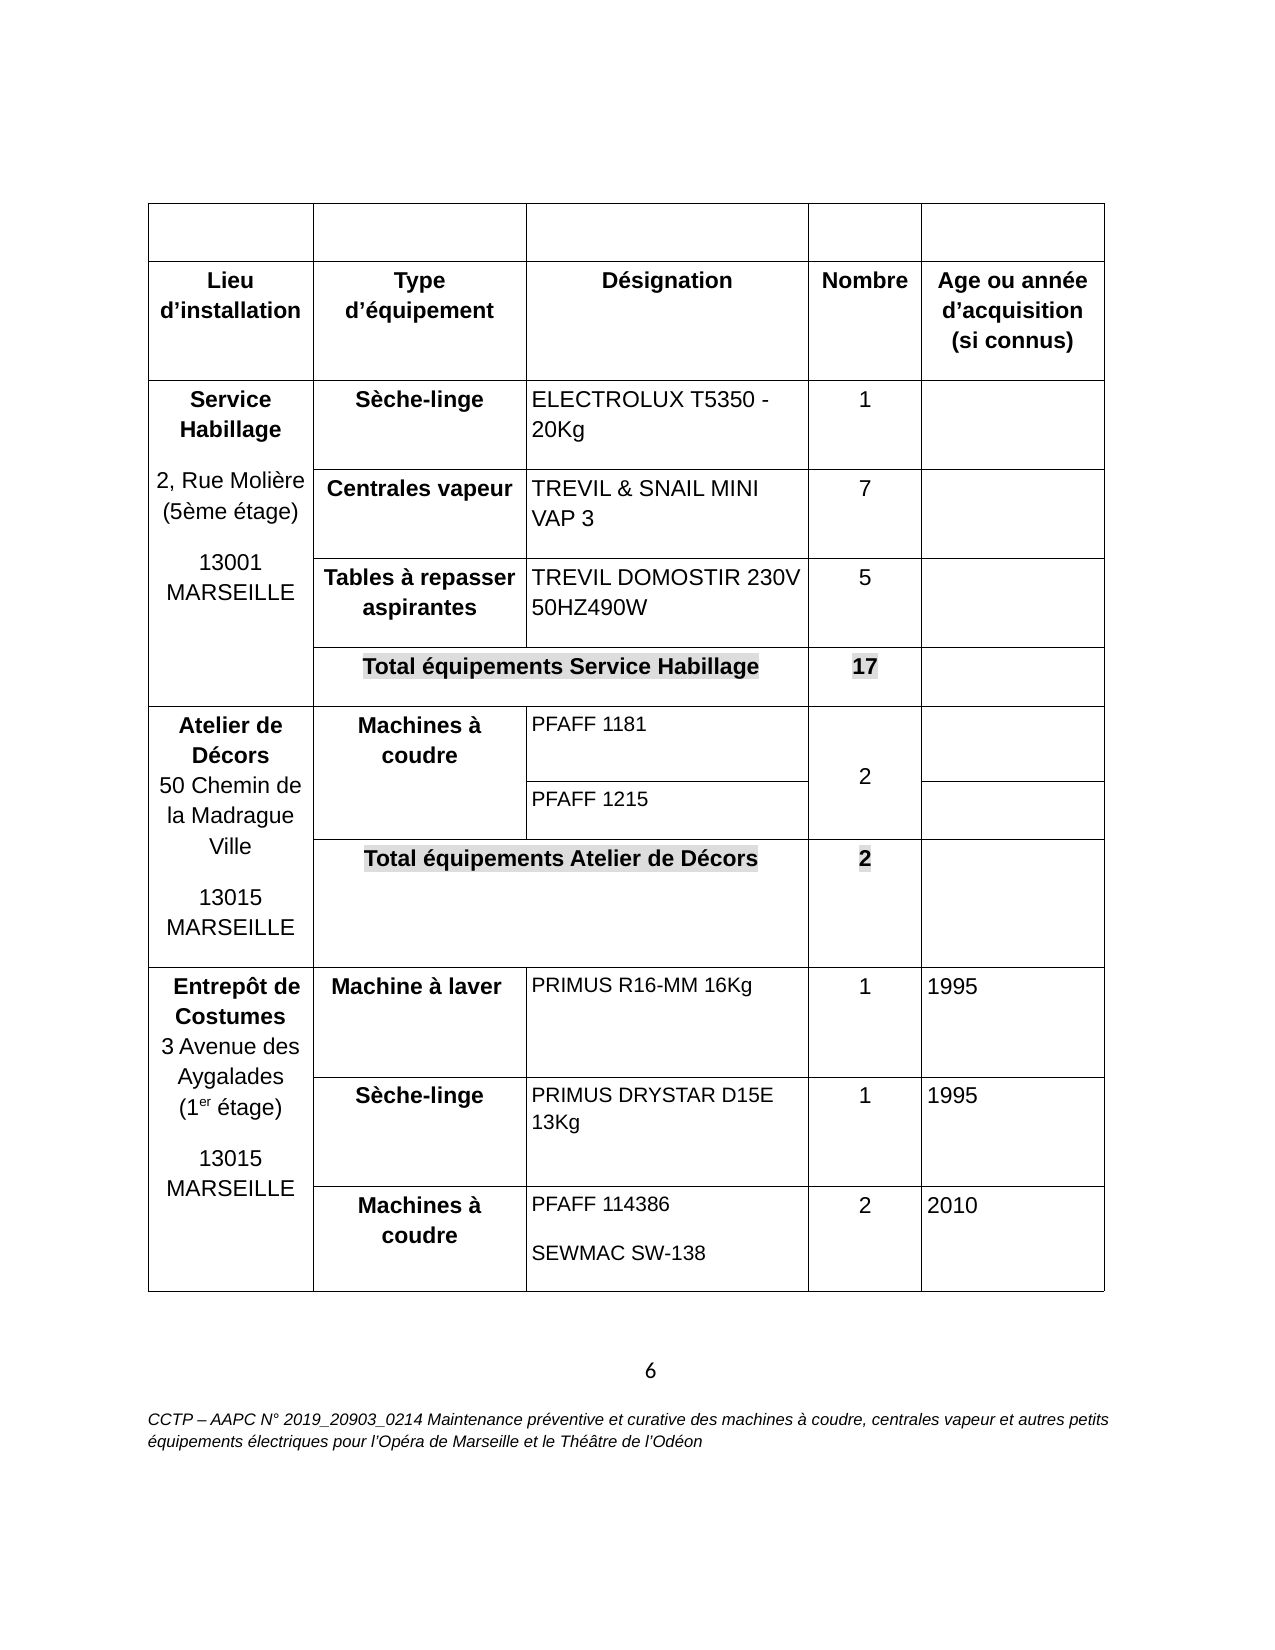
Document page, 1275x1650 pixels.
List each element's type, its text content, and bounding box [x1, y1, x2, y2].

table_cell Centrales vapeur [314, 470, 526, 558]
table_cell 1 [809, 1078, 921, 1186]
table_cell Désignation [527, 262, 808, 380]
table_cell [527, 204, 808, 261]
table_cell [314, 204, 526, 261]
table_cell ELECTROLUX T5350 - 20Kg [527, 381, 808, 469]
table_cell [922, 648, 1104, 706]
table_cell Atelier de Décors 50 Chemin de la Madrague Ville 13015 MARSEILLE [149, 707, 313, 967]
table_cell Machines à coudre [314, 1187, 526, 1291]
table_cell Total équipements Service Habillage [314, 648, 808, 706]
table_cell Total équipements Atelier de Décors [314, 840, 808, 967]
table_cell [922, 381, 1104, 469]
table_cell 7 [809, 470, 921, 558]
table_cell [149, 204, 313, 261]
table_cell PFAFF 114386 SEWMAC SW-138 [527, 1187, 808, 1291]
table_cell 2 [809, 707, 921, 839]
table_cell [922, 204, 1104, 261]
table_cell Tables à repasser aspirantes [314, 559, 526, 647]
table_cell PRIMUS DRYSTAR D15E 13Kg [527, 1078, 808, 1186]
table_cell Nombre [809, 262, 921, 380]
table_cell [809, 204, 921, 261]
table_cell TREVIL DOMOSTIR 230V 50HZ490W [527, 559, 808, 647]
table_cell 1995 [922, 1078, 1104, 1186]
table_cell PFAFF 1181 [527, 707, 808, 781]
table_cell PRIMUS R16-MM 16Kg [527, 968, 808, 1077]
table_cell Entrepôt de Costumes 3 Avenue des Aygalades (1er étage) 13015 MARSEILLE [149, 968, 313, 1291]
table_cell Sèche-linge [314, 1078, 526, 1186]
table_cell 1995 [922, 968, 1104, 1077]
table_cell 1 [809, 968, 921, 1077]
table_cell 2010 [922, 1187, 1104, 1291]
table_cell Machine à laver [314, 968, 526, 1077]
table_cell Age ou année d’acquisition (si connus) [922, 262, 1104, 380]
table_cell Machines à coudre [314, 707, 526, 839]
table_cell Type d’équipement [314, 262, 526, 380]
table_cell Service Habillage 2, Rue Molière (5ème étage) 13001 MARSEILLE [149, 381, 313, 706]
table_cell [922, 840, 1104, 967]
table_cell 17 [809, 648, 921, 706]
table_cell PFAFF 1215 [527, 782, 808, 839]
table_cell TREVIL & SNAIL MINI VAP 3 [527, 470, 808, 558]
table_cell Lieu d’installation [149, 262, 313, 380]
table_cell [922, 470, 1104, 558]
table_cell [922, 782, 1104, 839]
table_cell 1 [809, 381, 921, 469]
table_cell 2 [809, 1187, 921, 1291]
table_cell Sèche-linge [314, 381, 526, 469]
table_cell [922, 707, 1104, 781]
table_cell [922, 559, 1104, 647]
table_cell 5 [809, 559, 921, 647]
table_cell 2 [809, 840, 921, 967]
